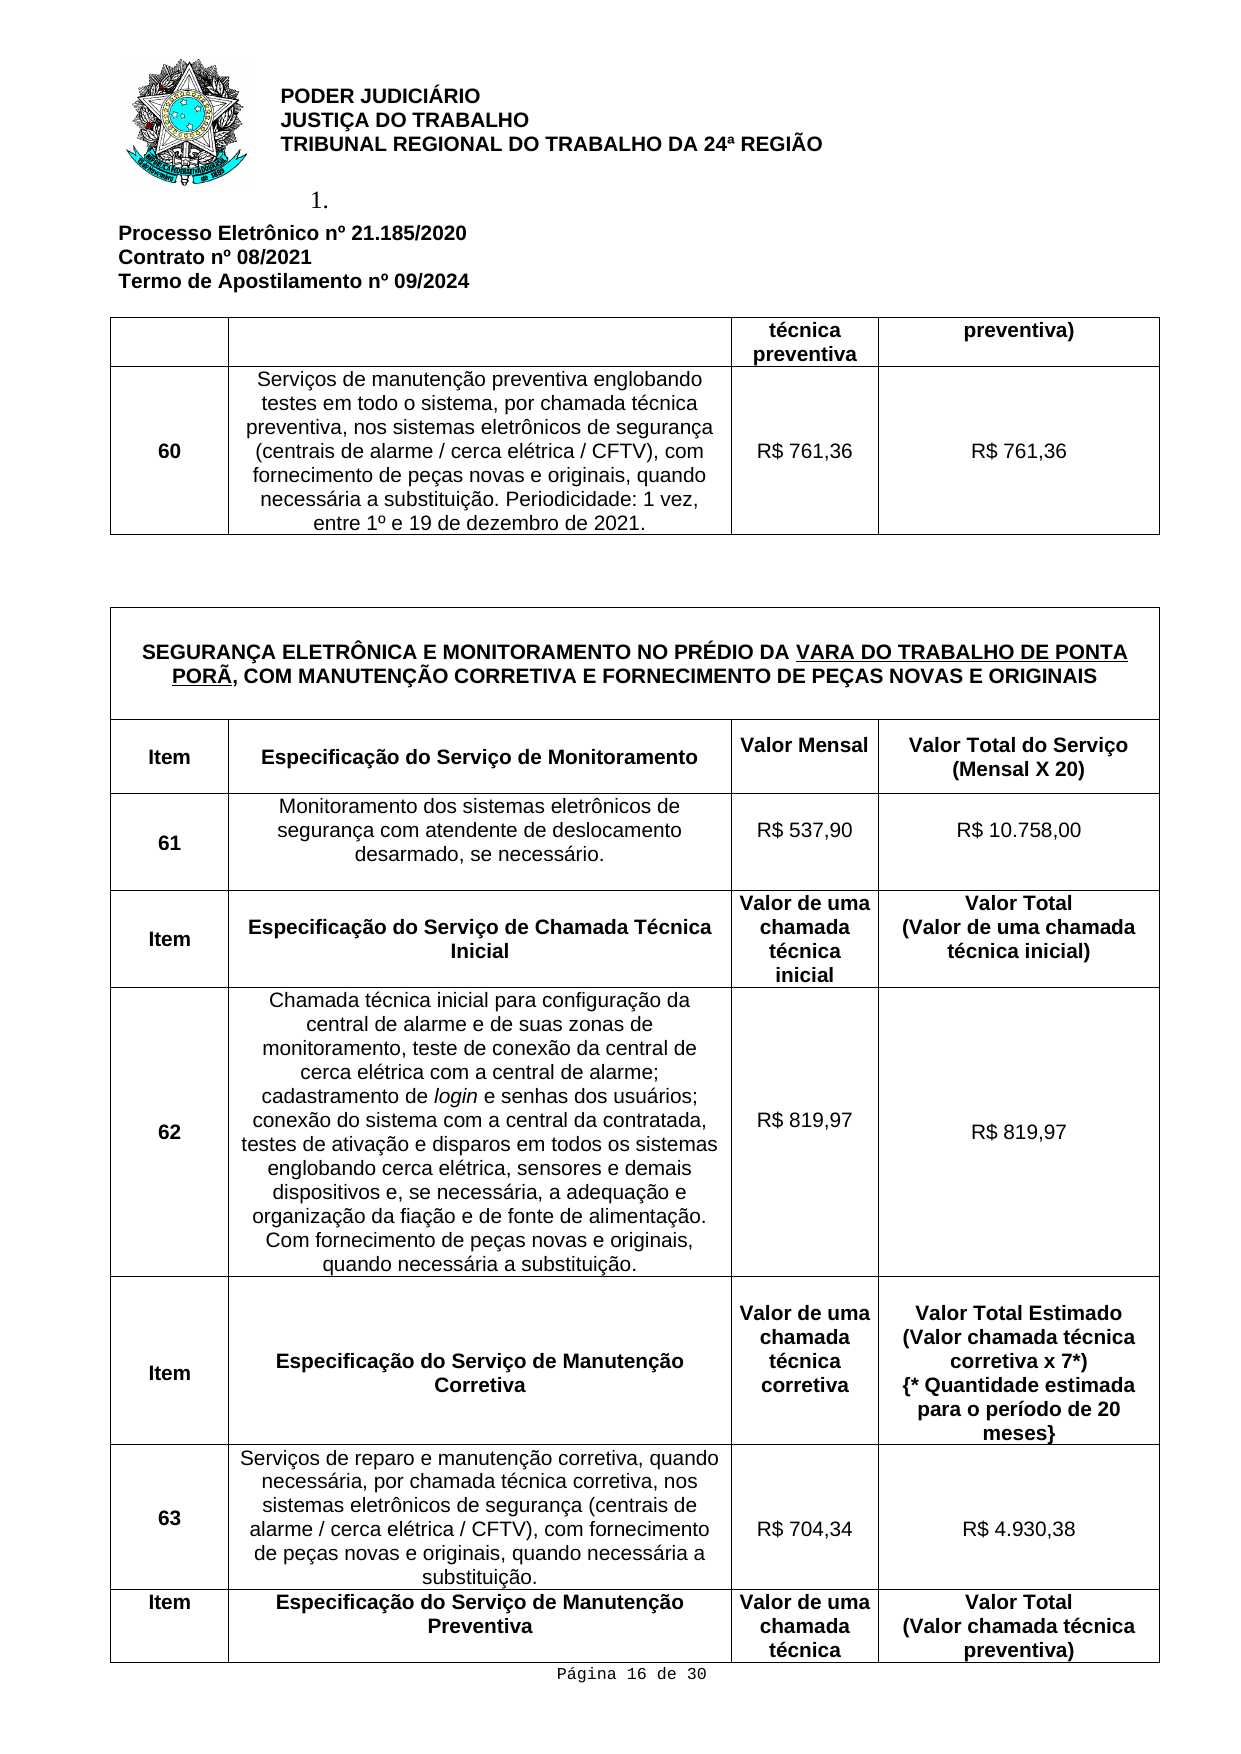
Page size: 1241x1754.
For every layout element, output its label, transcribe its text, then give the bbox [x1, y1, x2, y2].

table_cell Valor Mensal [732, 720, 878, 793]
table_cell Item [111, 720, 228, 793]
table_cell R$ 761,36 [732, 367, 878, 534]
table_cell Item [111, 1590, 228, 1662]
table_cell preventiva) [879, 318, 1159, 366]
table_cell 62 [111, 988, 228, 1276]
table_cell Valor Total do Serviço (Mensal X 20) [879, 720, 1159, 793]
table_cell Especificação do Serviço de Monitoramento [229, 720, 731, 793]
table_cell [229, 318, 731, 366]
table_cell 63 [111, 1445, 228, 1589]
table_cell Valor de uma chamada técnica corretiva [732, 1277, 878, 1444]
table_cell Valor Total (Valor chamada técnica preventiva) [879, 1590, 1159, 1662]
table_cell Especificação do Serviço de Chamada Técnica Inicial [229, 891, 731, 987]
table_cell R$ 819,97 [732, 988, 878, 1276]
table_cell Especificação do Serviço de Manutenção Corretiva [229, 1277, 731, 1444]
table_cell Valor de uma chamada técnica inicial [732, 891, 878, 987]
table_cell R$ 761,36 [879, 367, 1159, 534]
table_cell R$ 537,90 [732, 794, 878, 890]
table_header SEGURANÇA ELETRÔNICA E MONITORAMENTO NO PRÉDIO DA VARA DO TRABALHO DE PONTA PORÃ, COM MANUTENÇÃO CORRETIVA E FORNECIMENTO DE PEÇAS NOVAS E ORIGINAIS [111, 608, 1159, 719]
table_cell R$ 4.930,38 [879, 1445, 1159, 1589]
table_cell Serviços de manutenção preventiva englobando testes em todo o sistema, por chamada técnica preventiva, nos sistemas eletrônicos de segurança (centrais de alarme / cerca elétrica / CFTV), com fornecimento de peças novas e originais, quando necessária a substituição. Periodicidade: 1 vez, entre 1º e 19 de dezembro de 2021. [229, 367, 731, 534]
table_cell R$ 704,34 [732, 1445, 878, 1589]
table_cell Monitoramento dos sistemas eletrônicos de segurança com atendente de deslocamento desarmado, se necessário. [229, 794, 731, 890]
table_cell Item [111, 1277, 228, 1444]
table_cell Serviços de reparo e manutenção corretiva, quando necessária, por chamada técnica corretiva, nos sistemas eletrônicos de segurança (centrais de alarme / cerca elétrica / CFTV), com fornecimento de peças novas e originais, quando necessária a substituição. [229, 1445, 731, 1589]
table_cell Especificação do Serviço de Manutenção Preventiva [229, 1590, 731, 1662]
table_cell técnica preventiva [732, 318, 878, 366]
table_cell Valor Total Estimado (Valor chamada técnica corretiva x 7*) {* Quantidade estimada para o período de 20 meses} [879, 1277, 1159, 1444]
table_cell [111, 318, 228, 366]
table_cell 60 [111, 367, 228, 534]
table_cell 61 [111, 794, 228, 890]
table_cell Valor Total (Valor de uma chamada técnica inicial) [879, 891, 1159, 987]
table_cell Valor de uma chamada técnica [732, 1590, 878, 1662]
table_cell Chamada técnica inicial para configuração da central de alarme e de suas zonas de monitoramento, teste de conexão da central de cerca elétrica com a central de alarme; cadastramento de login e senhas dos usuários; conexão do sistema com a central da contratada, testes de ativação e disparos em todos os sistemas englobando cerca elétrica, sensores e demais dispositivos e, se necessária, a adequação e organização da fiação e de fonte de alimentação. Com fornecimento de peças novas e originais, quando necessária a substituição. [229, 988, 731, 1276]
table_cell R$ 10.758,00 [879, 794, 1159, 890]
table_cell Item [111, 891, 228, 987]
table_cell R$ 819,97 [879, 988, 1159, 1276]
